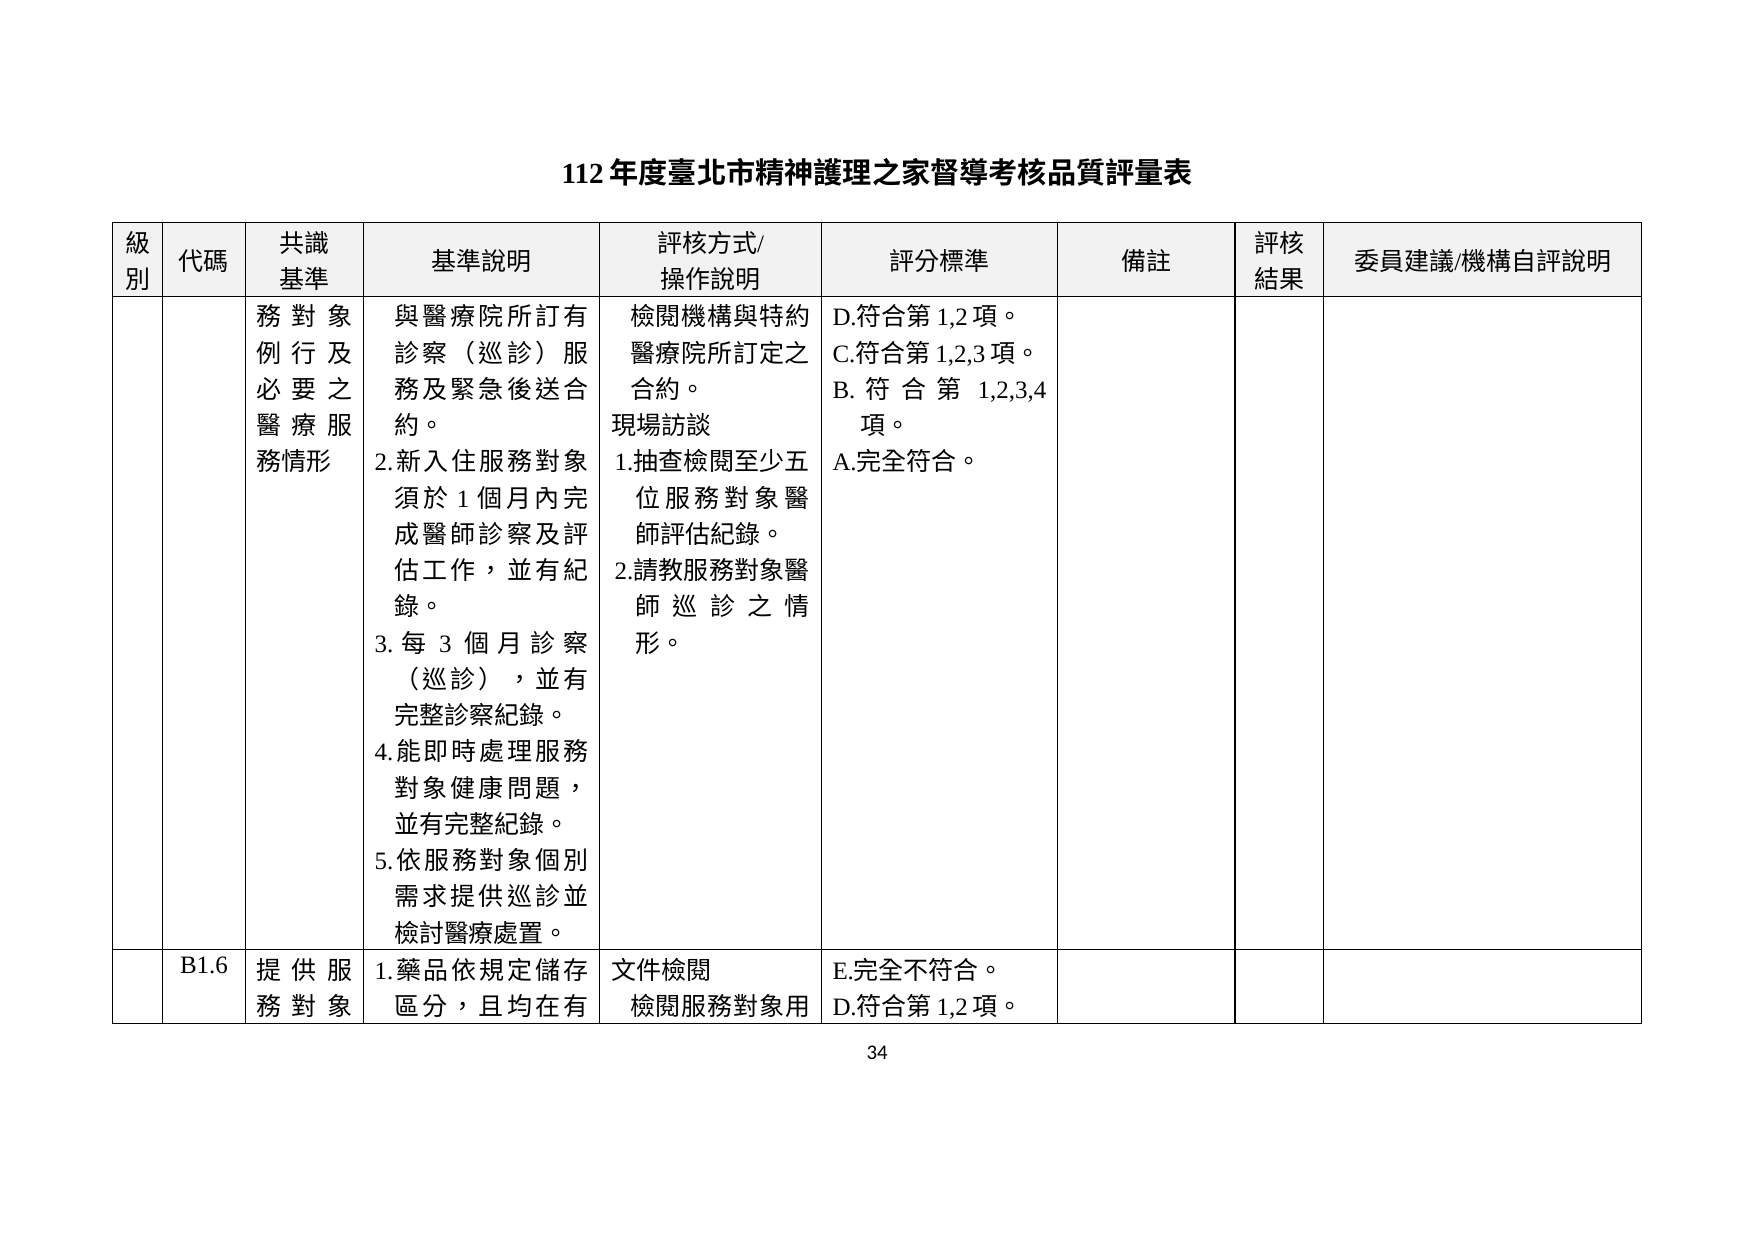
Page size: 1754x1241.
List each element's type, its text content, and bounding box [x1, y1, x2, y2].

table_header 評核 結果 [1236, 223, 1323, 296]
table_cell [1058, 950, 1234, 1023]
table_header 代碼 [163, 223, 245, 296]
table_cell 提供服務對象 [246, 950, 363, 1023]
table_cell 檢閱機構與特約醫療院所訂定之合約。 現場訪談 1.抽查檢閱至少五位服務對象醫師評估紀錄。 2.請教服務對象醫師巡診之情形。 [600, 297, 821, 949]
table_cell [113, 297, 162, 949]
table_cell 與醫療院所訂有診察（巡診）服務及緊急後送合約。 2.新入住服務對象須於1個月內完成醫師診察及評估工作，並有紀錄。 3.每3個月診察（巡診），並有完整診察紀錄。 4.能即時處理服務對象健康問題，並有完整紀錄。 5.依服務對象個別需求提供巡診並檢討醫療處置。 [364, 297, 599, 949]
table_header 評分標準 [822, 223, 1057, 296]
table_cell [163, 297, 245, 949]
table_cell [1324, 297, 1641, 949]
table_cell [1058, 297, 1234, 949]
table_cell E.完全不符合。 D.符合第1,2項。 [822, 950, 1057, 1023]
table_cell [1236, 950, 1323, 1023]
table_cell 1.藥品依規定儲存區分，且均在有 [364, 950, 599, 1023]
table_cell 文件檢閱 檢閱服務對象用 [600, 950, 821, 1023]
table_cell [1236, 297, 1323, 949]
table_header 備註 [1058, 223, 1234, 296]
table_cell [1324, 950, 1641, 1023]
table_cell 務對象例行及必要之醫療服務情形 [246, 297, 363, 949]
table_cell B1.6 [163, 950, 245, 1023]
table_header 共識 基準 [246, 223, 363, 296]
table_header 委員建議/機構自評說明 [1324, 223, 1641, 296]
table_header 級別 [113, 223, 162, 296]
table_cell [113, 950, 162, 1023]
table_header 基準說明 [364, 223, 599, 296]
table_header 評核方式/ 操作說明 [600, 223, 821, 296]
table_cell D.符合第1,2項。 C.符合第1,2,3項。 B.符合第1,2,3,4項。 A.完全符合。 [822, 297, 1057, 949]
